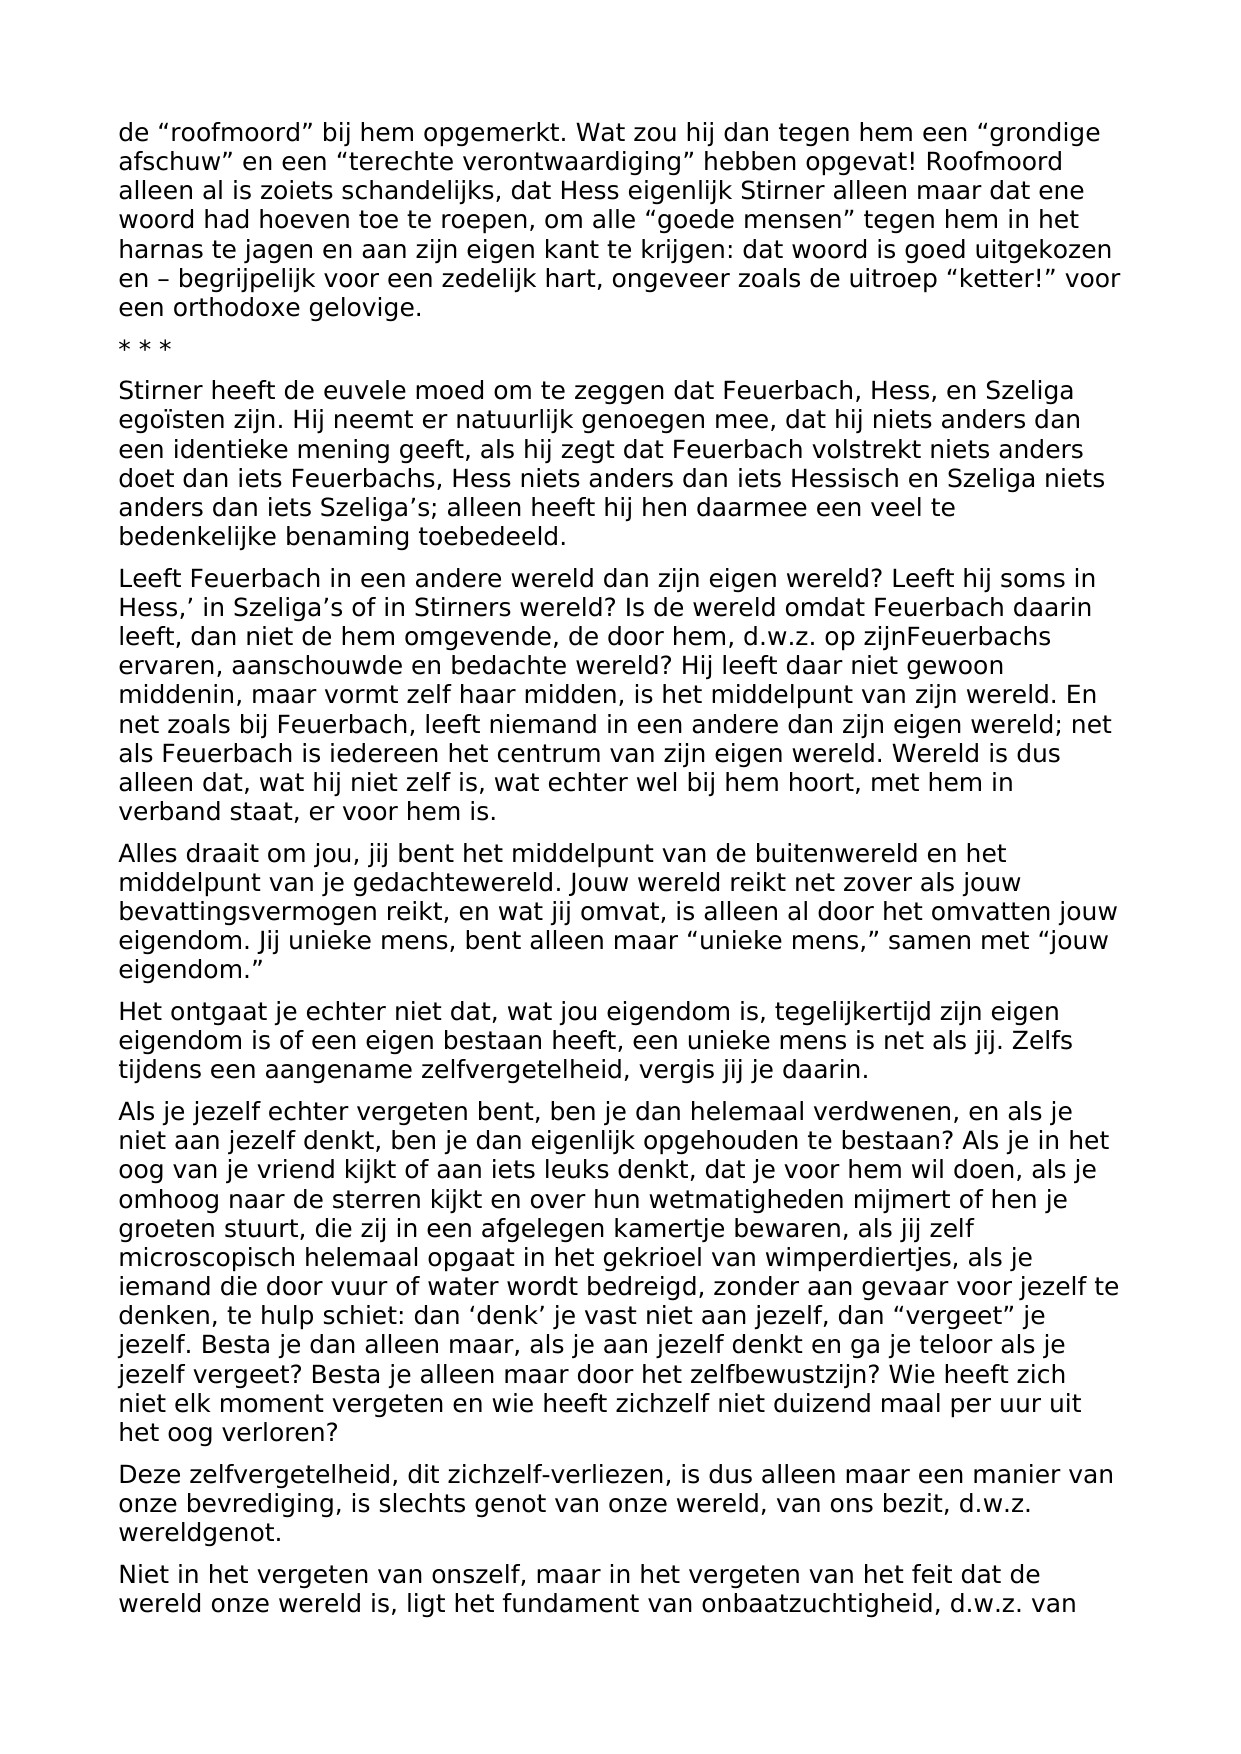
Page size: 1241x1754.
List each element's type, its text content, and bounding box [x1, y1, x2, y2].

text de “roofmoord” bij hem opgemerkt. Wat zou hij dan tegen hem een “grondige afschuw” en een “terechte verontwaardiging” hebben opgevat! Roofmoord alleen al is zoiets schandelijks, dat Hess eigenlijk Stirner alleen maar dat ene woord had hoeven toe te roepen, om alle “goede mensen” tegen hem in het harnas te jagen en aan zijn eigen kant te krijgen: dat woord is goed uitgekozen en – begrijpelijk voor een zedelijk hart, ongeveer zoals de uitroep “ketter!” voor een orthodoxe gelovige. [118, 118, 1122, 322]
text Deze zelfvergetelheid, dit zichzelf-verliezen, is dus alleen maar een manier van onze bevrediging, is slechts genot van onze wereld, van ons bezit, d.w.z. wereldgenot. [118, 1460, 1122, 1547]
text Het ontgaat je echter niet dat, wat jou eigendom is, tegelijkertijd zijn eigen eigendom is of een eigen bestaan heeft, een unieke mens is net als jij. Zelfs tijdens een aangename zelfvergetelheid, vergis jij je daarin. [118, 997, 1122, 1085]
text Stirner heeft de euvele moed om te zeggen dat Feuerbach, Hess, en Szeliga egoïsten zijn. Hij neemt er natuurlijk genoegen mee, dat hij niets anders dan een identieke mening geeft, als hij zegt dat Feuerbach volstrekt niets anders doet dan iets Feuerbachs, Hess niets anders dan iets Hessisch en Szeliga niets anders dan iets Szeliga’s; alleen heeft hij hen daarmee een veel te bedenkelijke benaming toebedeeld. [118, 376, 1122, 551]
text Niet in het vergeten van onszelf, maar in het vergeten van het feit dat de wereld onze wereld is, ligt het fundament van onbaatzuchtigheid, d.w.z. van [118, 1560, 1122, 1618]
text * * * [118, 335, 1122, 364]
text Als je jezelf echter vergeten bent, ben je dan helemaal verdwenen, en als je niet aan jezelf denkt, ben je dan eigenlijk opgehouden te bestaan? Als je in het oog van je vriend kijkt of aan iets leuks denkt, dat je voor hem wil doen, als je omhoog naar de sterren kijkt en over hun wetmatigheden mijmert of hen je groeten stuurt, die zij in een afgelegen kamertje bewaren, als jij zelf microscopisch helemaal opgaat in het gekrioel van wimperdiertjes, als je iemand die door vuur of water wordt bedreigd, zonder aan gevaar voor jezelf te denken, te hulp schiet: dan ‘denk’ je vast niet aan jezelf, dan “vergeet” je jezelf. Besta je dan alleen maar, als je aan jezelf denkt en ga je teloor als je jezelf vergeet? Besta je alleen maar door het zelfbewustzijn? Wie heeft zich niet elk moment vergeten en wie heeft zichzelf niet duizend maal per uur uit het oog verloren? [118, 1097, 1122, 1447]
text Alles draait om jou, jij bent het middelpunt van de buitenwereld en het middelpunt van je gedachtewereld. Jouw wereld reikt net zover als jouw bevattingsvermogen reikt, en wat jij omvat, is alleen al door het omvatten jouw eigendom. Jij unieke mens, bent alleen maar “unieke mens,” samen met “jouw eigendom.” [118, 839, 1122, 985]
text Leeft Feuerbach in een andere wereld dan zijn eigen wereld? Leeft hij soms in Hess,’ in Szeliga’s of in Stirners wereld? Is de wereld omdat Feuerbach daarin leeft, dan niet de hem omgevende, de door hem, d.w.z. op zijnFeuerbachs ervaren, aanschouwde en bedachte wereld? Hij leeft daar niet gewoon middenin, maar vormt zelf haar midden, is het middelpunt van zijn wereld. En net zoals bij Feuerbach, leeft niemand in een andere dan zijn eigen wereld; net als Feuerbach is iedereen het centrum van zijn eigen wereld. Wereld is dus alleen dat, wat hij niet zelf is, wat echter wel bij hem hoort, met hem in verband staat, er voor hem is. [118, 564, 1122, 826]
